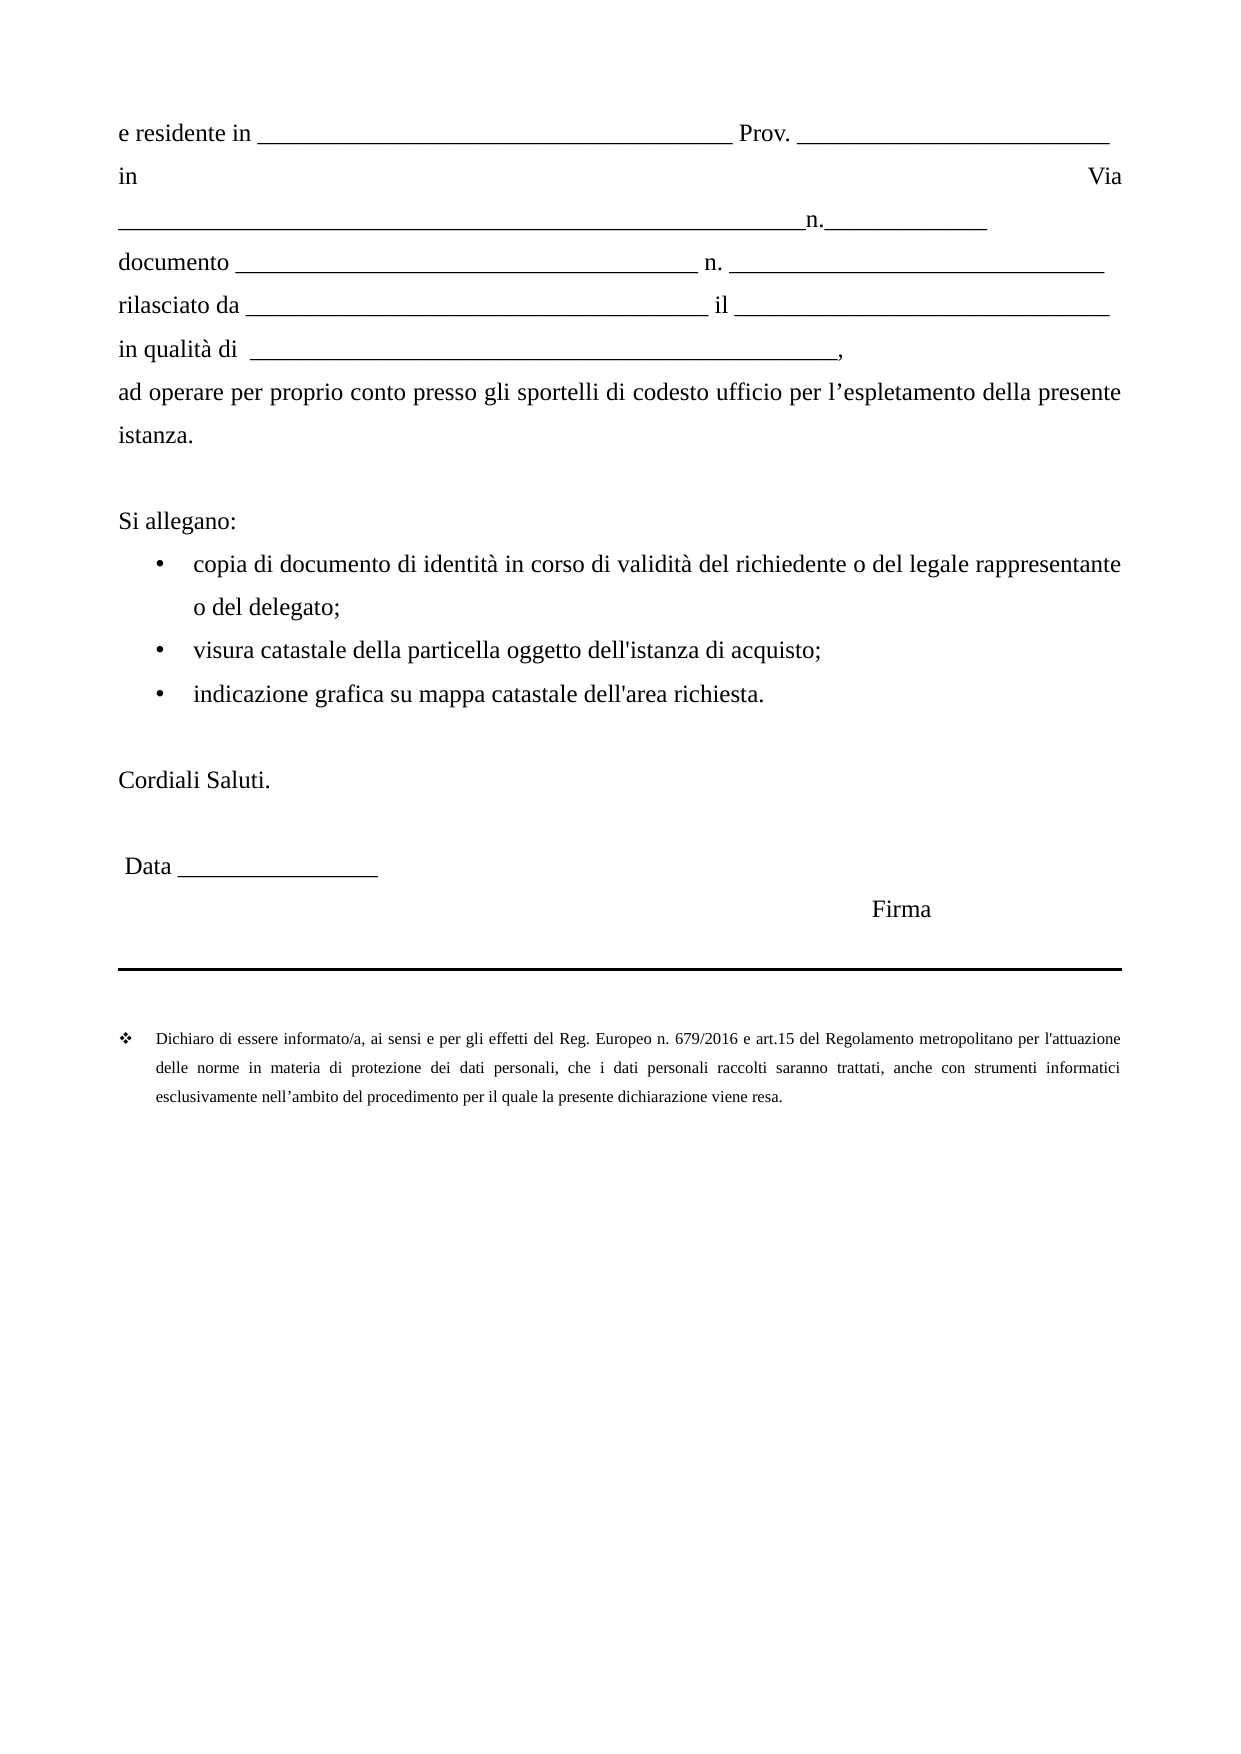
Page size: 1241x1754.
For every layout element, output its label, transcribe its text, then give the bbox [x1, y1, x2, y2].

text rilasciato da _____________________________________ il ______________________________ [118, 291, 1122, 319]
text Data ________________ [118, 851, 1122, 880]
text Cordiali Saluti. [118, 765, 1122, 794]
list Dichiaro di essere informato/a, ai sensi e per gli effetti del Reg. Europeo n. 679/2016 e art.15 del Regolamento metropolitano per l'attuazione delle norme in materia di protezione dei dati personali, che i dati personali raccolti saranno trattati, anche con strumenti informatici esclusivamente nell’ambito del procedimento per il quale la presente dichiarazione viene resa. [118, 1029, 1122, 1106]
text ad operare per proprio conto presso gli sportelli di codesto ufficio per l’espletamento della presente istanza. [118, 377, 1122, 449]
text e residente in ______________________________________ Prov. _________________________ [118, 118, 1122, 147]
text in Via _______________________________________________________n._____________ [118, 161, 1122, 233]
text Si allegano: [118, 506, 1122, 535]
text Firma [118, 894, 1122, 923]
list visura catastale della particella oggetto dell'istanza di acquisto; [156, 636, 1122, 664]
list indicazione grafica su mappa catastale dell'area richiesta. [156, 679, 1122, 707]
text documento _____________________________________ n. ______________________________ [118, 247, 1122, 276]
text in qualità di _______________________________________________, [118, 334, 1122, 362]
list copia di documento di identità in corso di validità del richiedente o del legale rappresentante o del delegato; [156, 549, 1122, 621]
